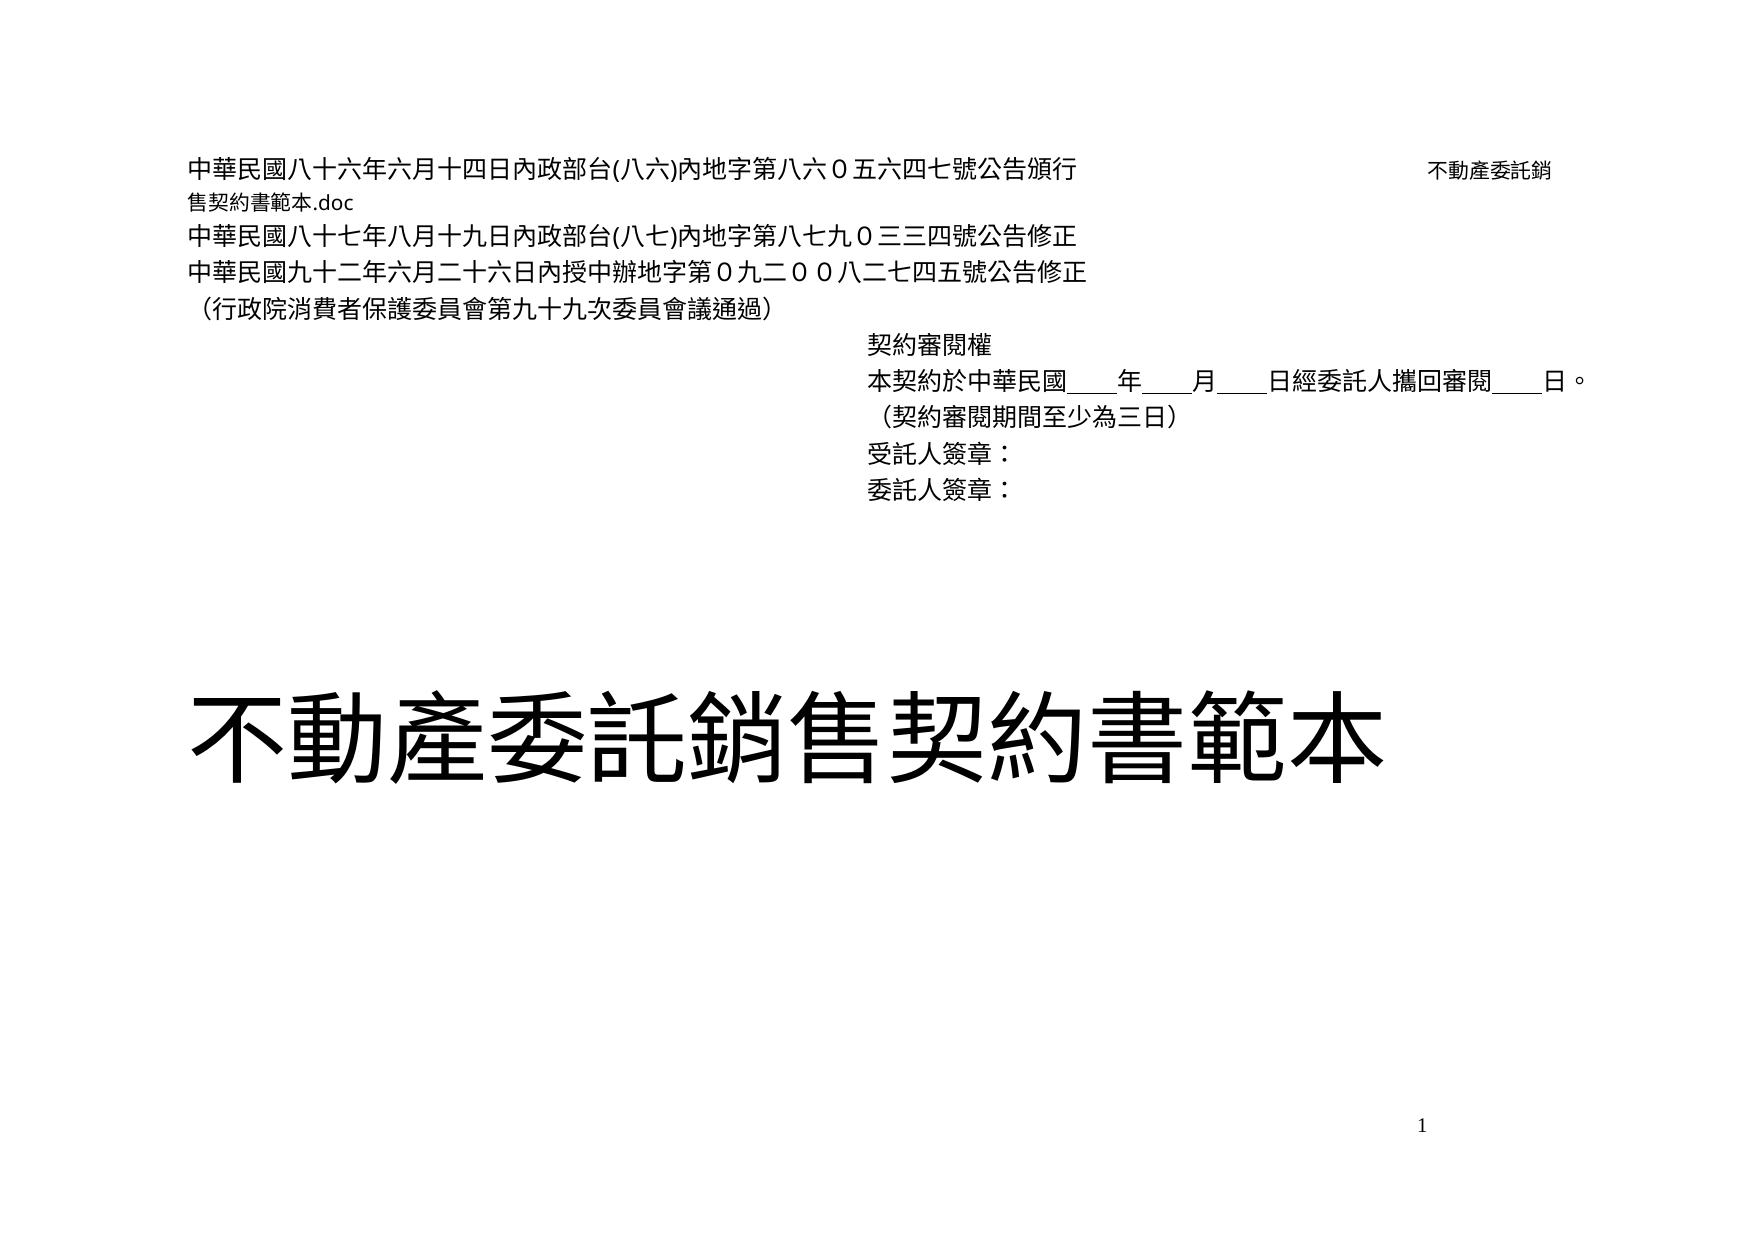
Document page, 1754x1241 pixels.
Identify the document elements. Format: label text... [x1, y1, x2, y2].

text 中華民國八十七年八月十九日內政部台(八七)內地字第八七九０三三四號公告修正 [187, 217, 1567, 253]
text 本契約於中華民國 年 月 日經委託人攜回審閱 日。（契約審閱期間至少為三日） [867, 362, 1567, 434]
text 委託人簽章： [213, 470, 1567, 507]
subtitle 中華民國九十二年六月二十六日內授中辦地字第０九二００八二七四五號公告修正 [187, 253, 1567, 289]
subtitle （行政院消費者保護委員會第九十九次委員會議通過） [187, 289, 1567, 325]
text 中華民國八十六年六月十四日內政部台(八六)內地字第八六０五六四七號公告頒行 不動產委託銷售契約書範本.doc [187, 150, 1567, 217]
text 不動產委託銷售契約書範本 [187, 660, 1567, 804]
text 契約審閱權 [187, 325, 1567, 362]
text 受託人簽章： [187, 434, 1567, 470]
